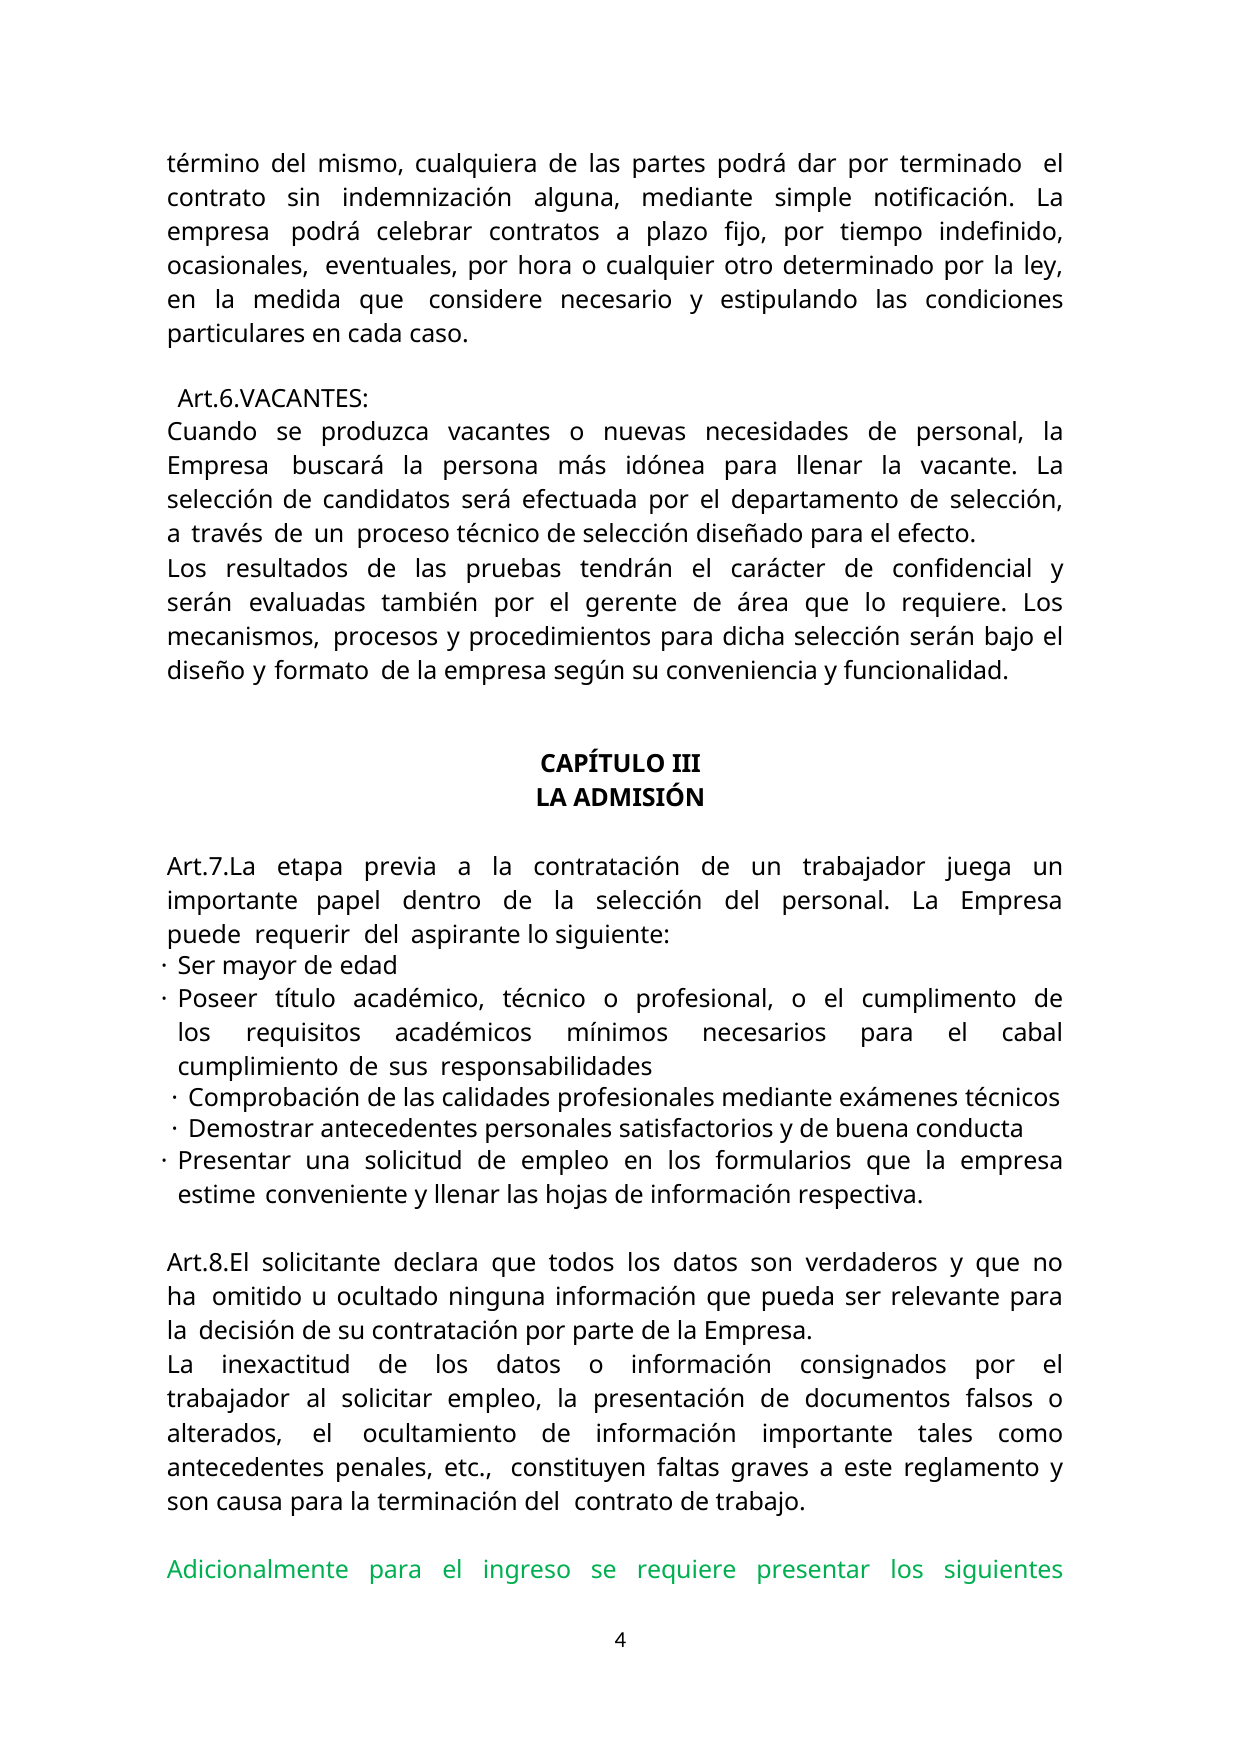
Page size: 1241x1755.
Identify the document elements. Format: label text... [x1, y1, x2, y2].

list Presentar una solicitud de empleo en los formularios que la empresa estime conveniente y llenar las hojas de información respectiva. [167, 1143, 1063, 1211]
list Demostrar antecedentes personales satisfactorios y de buena conducta [177, 1113, 1076, 1143]
text Adicionalmente para el ingreso se requiere presentar los siguientes [167, 1551, 1064, 1585]
text Cuando se produzca vacantes o nuevas necesidades de personal, la Empresa buscará la persona más idónea para llenar la vacante. La selección de candidatos será efectuada por el departamento de selección, a través de un proceso técnico de selección diseñado para el efecto. [167, 414, 1063, 550]
list Poseer título académico, técnico o profesional, o el cumplimento de los requisitos académicos mínimos necesarios para el cabal cumplimiento de sus responsabilidades [167, 981, 1063, 1083]
text término del mismo, cualquiera de las partes podrá dar por terminado el contrato sin indemnización alguna, mediante simple notificación. La empresa podrá celebrar contratos a plazo fijo, por tiempo indefinido, ocasionales, eventuales, por hora o cualquier otro determinado por la ley, en la medida que considere necesario y estipulando las condiciones particulares en cada caso. [167, 145, 1064, 350]
list Ser mayor de edad [167, 951, 1076, 981]
subtitle CAPÍTULO III LA ADMISIÓN [532, 746, 708, 814]
text Art.7.La etapa previa a la contratación de un trabajador juega un importante papel dentro de la selección del personal. La Empresa puede requerir del aspirante lo siguiente: [167, 848, 1063, 951]
text Art.6.VACANTES: [177, 384, 1076, 414]
list Comprobación de las calidades profesionales mediante exámenes técnicos [177, 1083, 1076, 1113]
text Los resultados de las pruebas tendrán el carácter de confidencial y serán evaluadas también por el gerente de área que lo requiere. Los mecanismos, procesos y procedimientos para dicha selección serán bajo el diseño y formato de la empresa según su conveniencia y funcionalidad. [167, 550, 1064, 686]
text Art.8.El solicitante declara que todos los datos son verdaderos y que no ha omitido u ocultado ninguna información que pueda ser relevante para la decisión de su contratación por parte de la Empresa. [167, 1245, 1063, 1347]
text La inexactitud de los datos o información consignados por el trabajador al solicitar empleo, la presentación de documentos falsos o alterados, el ocultamiento de información importante tales como antecedentes penales, etc., constituyen faltas graves a este reglamento y son causa para la terminación del contrato de trabajo. [167, 1347, 1063, 1517]
